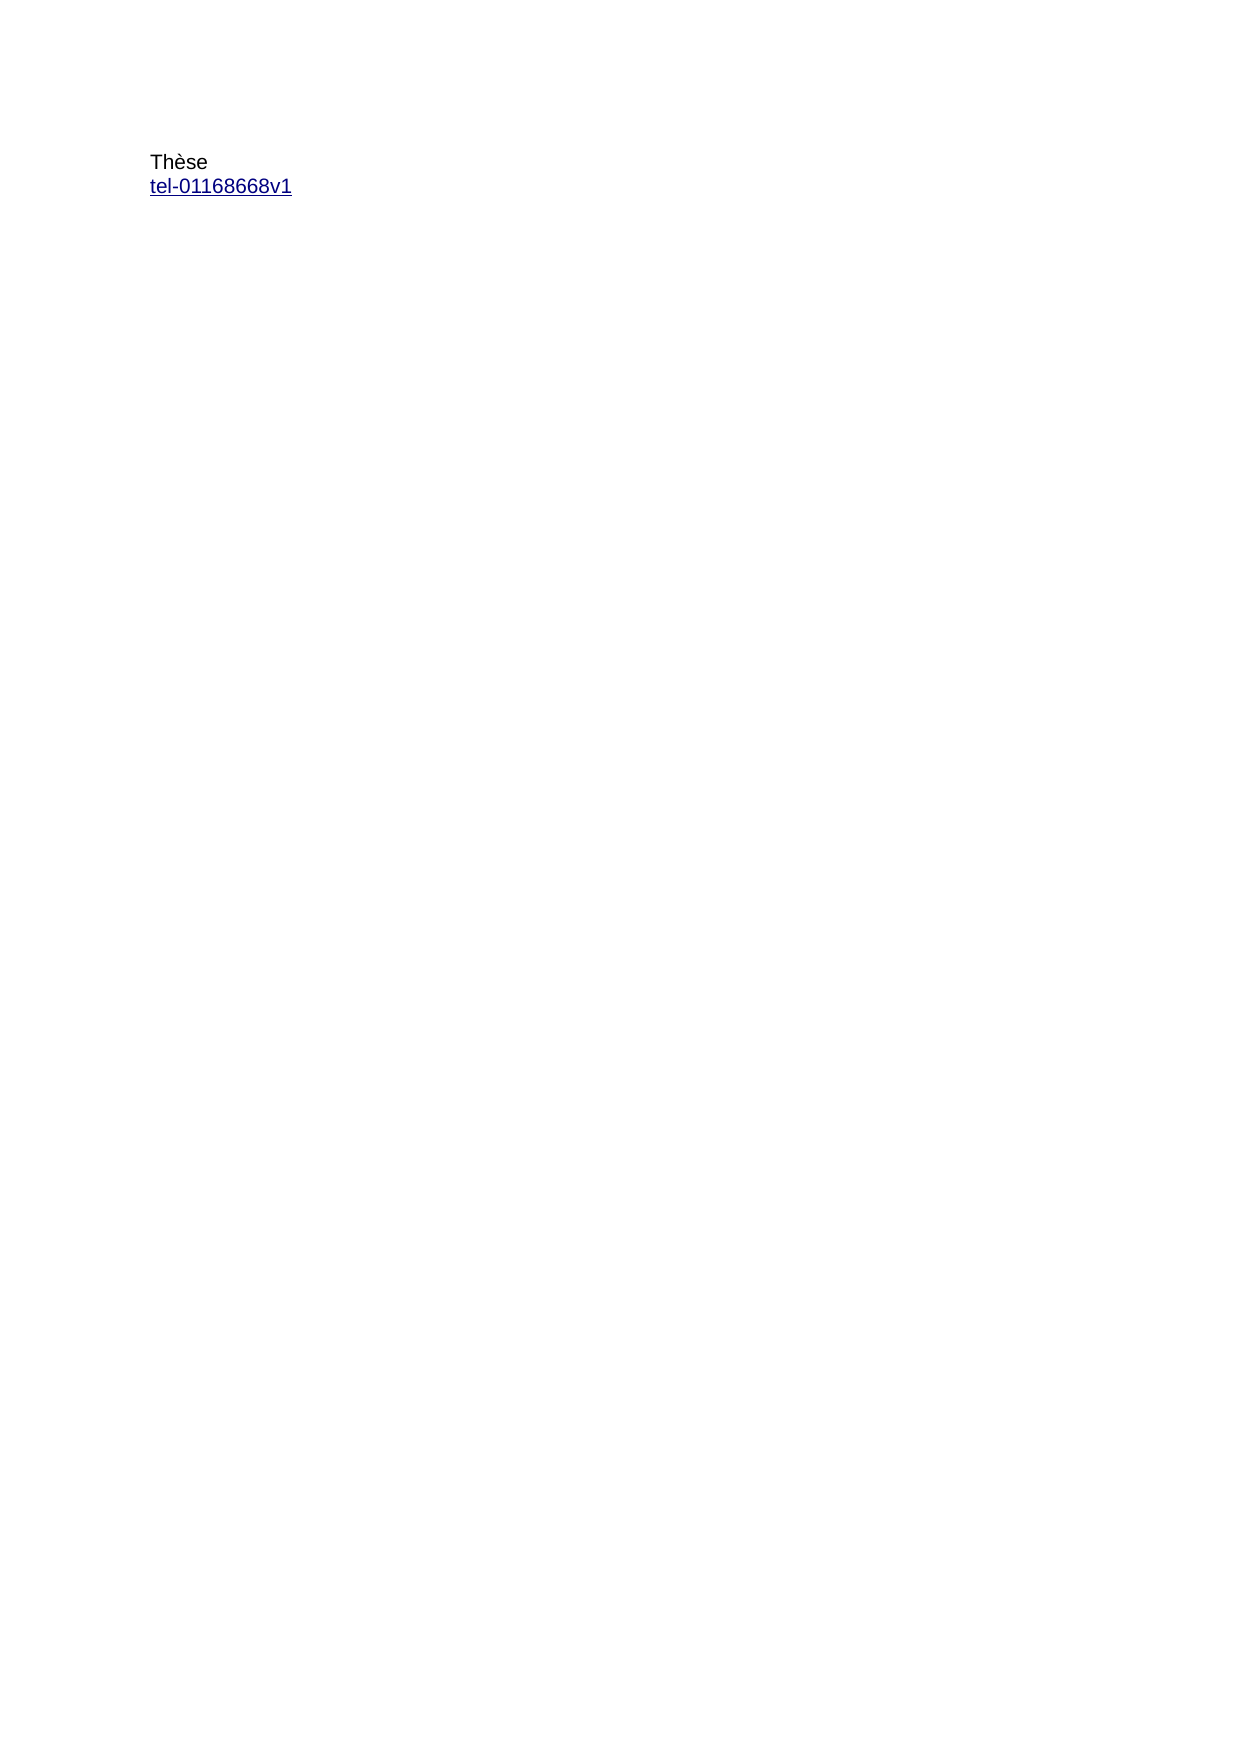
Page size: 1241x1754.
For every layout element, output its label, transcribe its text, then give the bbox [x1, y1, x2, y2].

table_header Thèse tel-01168668v1 [150, 150, 1090, 198]
